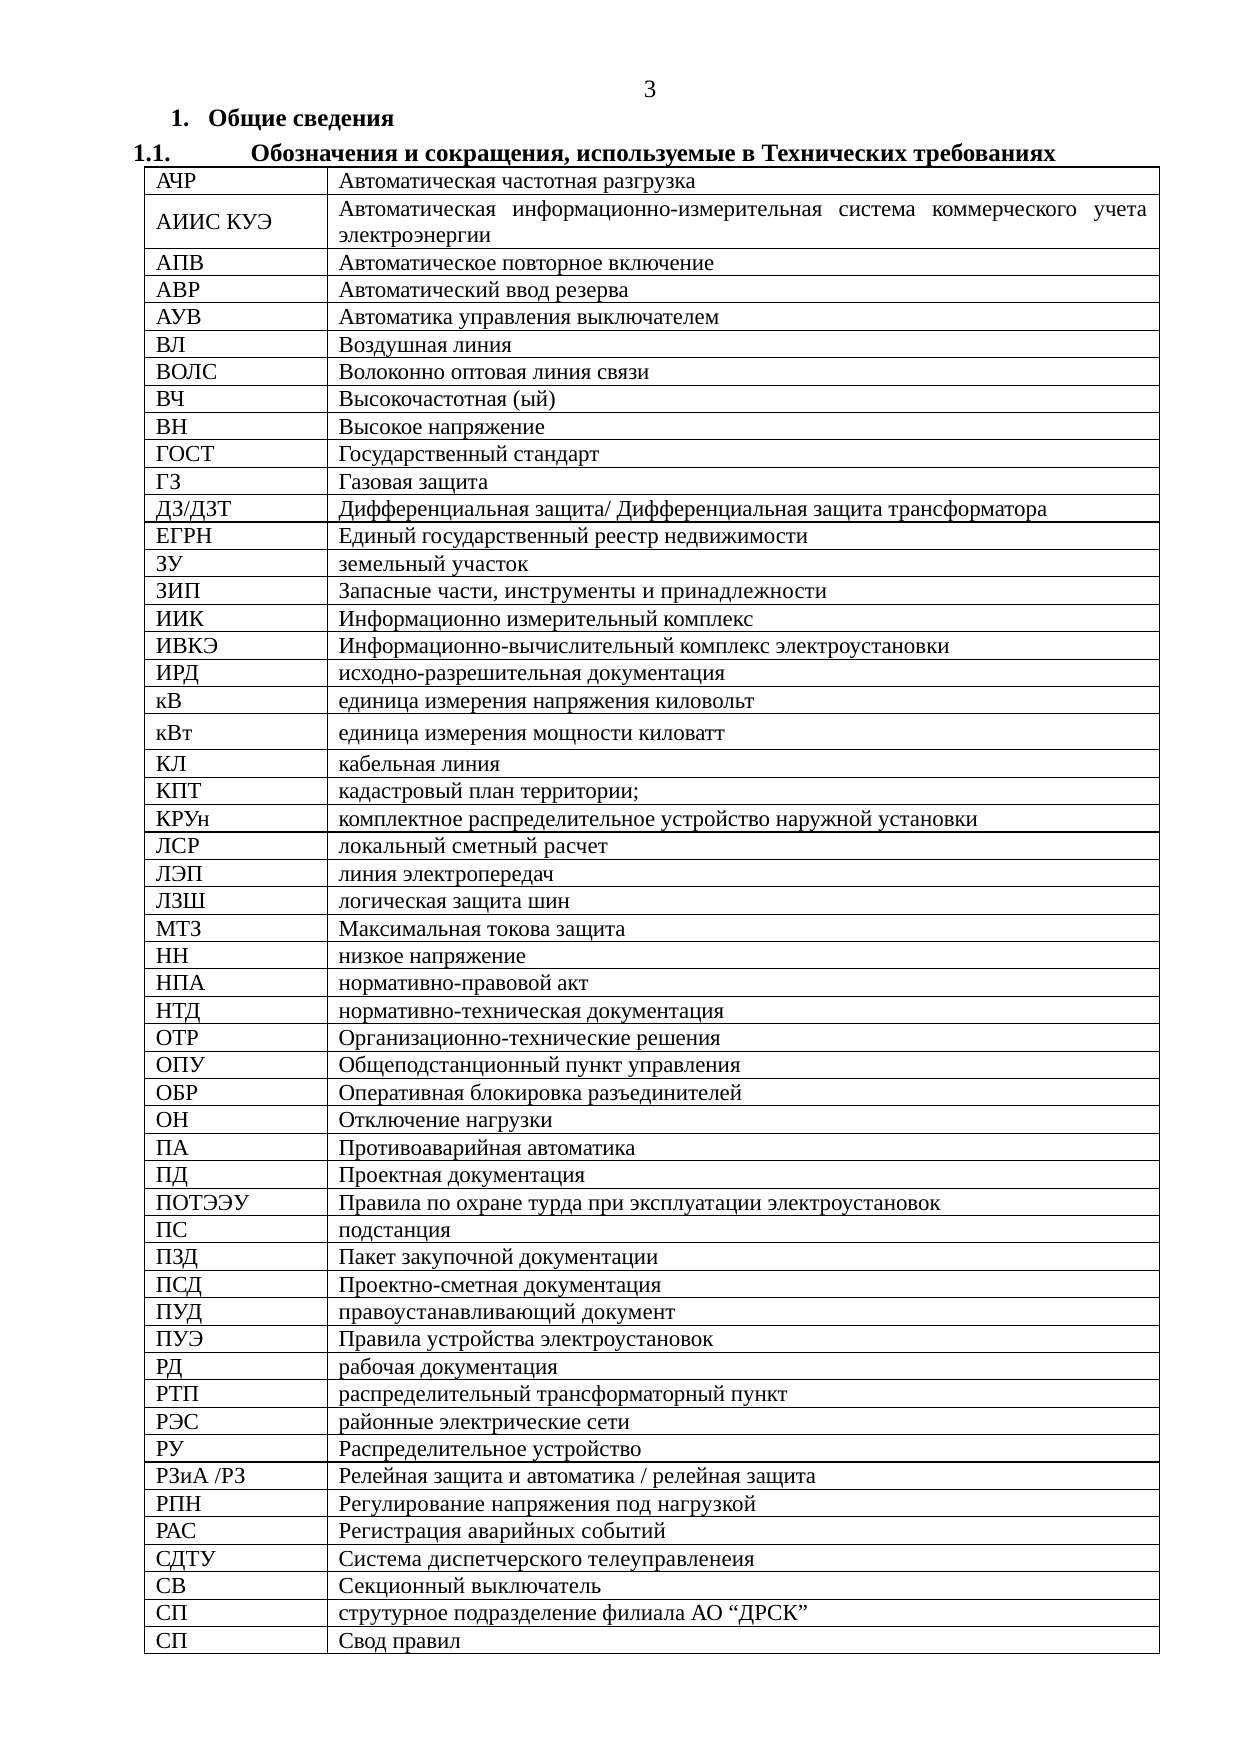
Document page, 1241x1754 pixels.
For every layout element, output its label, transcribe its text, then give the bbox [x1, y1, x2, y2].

subtitle Общие сведения [170, 103, 1166, 131]
table_cell Отключение нагрузки [328, 1106, 1159, 1133]
table_cell ПС [145, 1216, 327, 1242]
table_cell подстанция [328, 1216, 1159, 1242]
table_cell нормативно-правовой акт [328, 969, 1159, 996]
table_cell исходно-разрешительная документация [328, 660, 1159, 686]
table_cell ЛЭП [145, 860, 327, 886]
table_cell НН [145, 942, 327, 968]
table_cell Запасные части, инструменты и принадлежности [328, 577, 1159, 604]
table_cell РЭС [145, 1408, 327, 1434]
table_cell Информационно-вычислительный комплекс электроустановки [328, 632, 1159, 658]
table_cell ОТР [145, 1024, 327, 1051]
table_cell Государственный стандарт [328, 440, 1159, 467]
table_cell Автоматический ввод резерва [328, 276, 1159, 302]
table_cell РД [145, 1353, 327, 1379]
table_cell рабочая документация [328, 1353, 1159, 1379]
table_cell кВт [145, 714, 327, 749]
table_cell КПТ [145, 778, 327, 804]
table_cell ПА [145, 1134, 327, 1160]
table_cell СВ [145, 1572, 327, 1598]
table_cell единица измерения мощности киловатт [328, 714, 1159, 749]
table_cell низкое напряжение [328, 942, 1159, 968]
table_cell ПУД [145, 1298, 327, 1324]
table_cell ВЛ [145, 331, 327, 357]
table_cell ЛСР [145, 833, 327, 859]
table_cell ПЗД [145, 1243, 327, 1270]
table_cell ЛЗШ [145, 887, 327, 913]
table_cell районные электрические сети [328, 1408, 1159, 1434]
table_cell Проектно-сметная документация [328, 1271, 1159, 1297]
table_cell Секционный выключатель [328, 1572, 1159, 1598]
table_cell Максимальная токова защита [328, 915, 1159, 941]
table_cell Высокочастотная (ый) [328, 386, 1159, 412]
table_cell линия электропередач [328, 860, 1159, 886]
table_cell кадастровый план территории; [328, 778, 1159, 804]
table_cell ВОЛС [145, 358, 327, 384]
table_cell кабельная линия [328, 750, 1159, 777]
table_cell РАС [145, 1517, 327, 1544]
table_cell КРУн [145, 805, 327, 831]
table_cell Дифференциальная защита/ Дифференциальная защита трансформатора [328, 495, 1159, 521]
table_cell единица измерения напряжения киловольт [328, 687, 1159, 713]
table_cell АУВ [145, 303, 327, 330]
table_cell Регистрация аварийных событий [328, 1517, 1159, 1544]
table_cell Система диспетчерского телеуправленеия [328, 1545, 1159, 1571]
table_cell Правила устройства электроустановок [328, 1326, 1159, 1352]
table_cell Автоматическое повторное включение [328, 249, 1159, 275]
table_cell АВР [145, 276, 327, 302]
table_cell ОН [145, 1106, 327, 1133]
table_cell ЕГРН [145, 523, 327, 549]
table_cell МТЗ [145, 915, 327, 941]
table_cell ГЗ [145, 468, 327, 494]
table_cell Свод правил [328, 1627, 1159, 1653]
table_cell ИВКЭ [145, 632, 327, 658]
table_cell Информационно измерительный комплекс [328, 605, 1159, 631]
table_cell ЗИП [145, 577, 327, 604]
table_cell НПА [145, 969, 327, 996]
table_cell РУ [145, 1435, 327, 1461]
table_cell кВ [145, 687, 327, 713]
table_cell РТП [145, 1380, 327, 1407]
table_cell ИРД [145, 660, 327, 686]
table_cell ПУЭ [145, 1326, 327, 1352]
table_cell ПД [145, 1161, 327, 1187]
table_cell Автоматическая информационно-измерительная система коммерческого учета электроэнергии [328, 195, 1159, 247]
table_cell ЗУ [145, 550, 327, 576]
table_cell СДТУ [145, 1545, 327, 1571]
table_cell ПОТЭЭУ [145, 1189, 327, 1215]
table_cell правоустанавливающий документ [328, 1298, 1159, 1324]
table_cell ДЗ/ДЗТ [145, 495, 327, 521]
table_cell ОПУ [145, 1052, 327, 1078]
table_cell Регулирование напряжения под нагрузкой [328, 1490, 1159, 1516]
table_cell Воздушная линия [328, 331, 1159, 357]
list Обозначения и сокращения, используемые в Технических требованиях [133, 138, 1166, 166]
table_cell АИИС КУЭ [145, 195, 327, 247]
table_cell Оперативная блокировка разъединителей [328, 1079, 1159, 1105]
table_cell Правила по охране турда при эксплуатации электроустановок [328, 1189, 1159, 1215]
table_cell логическая защита шин [328, 887, 1159, 913]
table_cell локальный сметный расчет [328, 833, 1159, 859]
table_cell Газовая защита [328, 468, 1159, 494]
table_cell Общеподстанционный пункт управления [328, 1052, 1159, 1078]
table_cell комплектное распределительное устройство наружной установки [328, 805, 1159, 831]
table_cell Проектная документация [328, 1161, 1159, 1187]
table_cell СП [145, 1600, 327, 1626]
table_cell Организационно-технические решения [328, 1024, 1159, 1051]
table_cell АПВ [145, 249, 327, 275]
table_header Автоматическая частотная разгрузка [328, 168, 1159, 194]
table_cell Релейная защита и автоматика / релейная защита [328, 1463, 1159, 1489]
table_cell ПСД [145, 1271, 327, 1297]
table_cell Единый государственный реестр недвижимости [328, 523, 1159, 549]
table_cell земельный участок [328, 550, 1159, 576]
table_cell струтурное подразделение филиала АО “ДРСК” [328, 1600, 1159, 1626]
table_cell ГОСТ [145, 440, 327, 467]
table_cell Распределительное устройство [328, 1435, 1159, 1461]
table_cell ВЧ [145, 386, 327, 412]
table_cell Высокое напряжение [328, 413, 1159, 439]
table_cell Волоконно оптовая линия связи [328, 358, 1159, 384]
table_cell РЗиА /РЗ [145, 1463, 327, 1489]
table_cell ВН [145, 413, 327, 439]
table_cell распределительный трансформаторный пункт [328, 1380, 1159, 1407]
table_cell Пакет закупочной документации [328, 1243, 1159, 1270]
table_header АЧР [145, 168, 327, 194]
table_cell НТД [145, 997, 327, 1023]
table_cell Противоаварийная автоматика [328, 1134, 1159, 1160]
table_cell СП [145, 1627, 327, 1653]
table_cell КЛ [145, 750, 327, 777]
table_cell РПН [145, 1490, 327, 1516]
table_cell ИИК [145, 605, 327, 631]
table_cell нормативно-техническая документация [328, 997, 1159, 1023]
table_cell ОБР [145, 1079, 327, 1105]
table_cell Автоматика управления выключателем [328, 303, 1159, 330]
